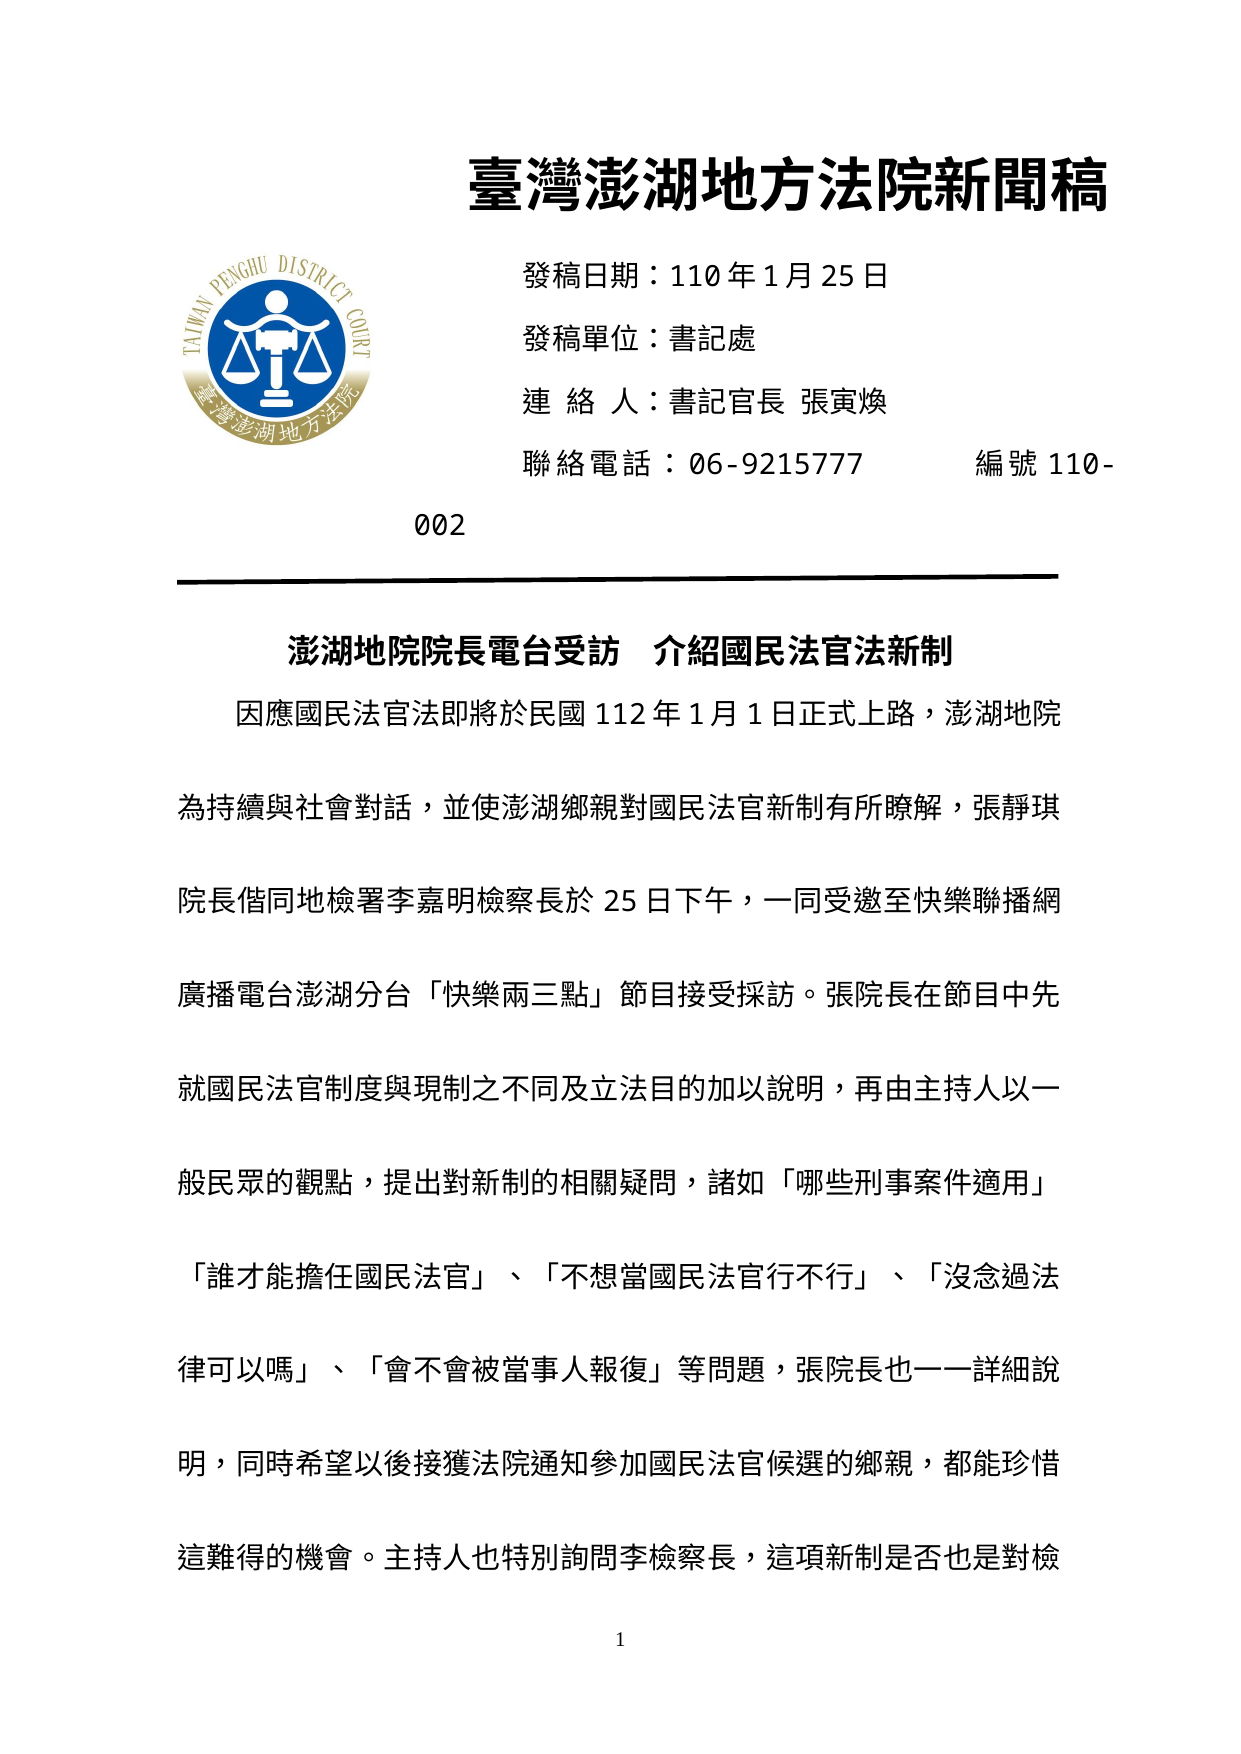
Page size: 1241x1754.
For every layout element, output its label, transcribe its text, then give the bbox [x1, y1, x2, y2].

table_header [161, 108, 410, 545]
table_header 臺灣澎湖地方法院新聞稿 發稿日期：110年1月25日 發稿單位：書記處 連 絡 人：書記官長 張寅煥 聯絡電話：06-9215777 編號110-002 [410, 108, 1120, 545]
text 因應國民法官法即將於民國112年1月1日正式上路，澎湖地院為持續與社會對話，並使澎湖鄉親對國民法官新制有所瞭解，張靜琪院長偕同地檢署李嘉明檢察長於25日下午，一同受邀至快樂聯播網廣播電台澎湖分台「快樂兩三點」節目接受採訪。張院長在節目中先就國民法官制度與現制之不同及立法目的加以說明，再由主持人以一般民眾的觀點，提出對新制的相關疑問，諸如「哪些刑事案件適用」、「誰才能擔任國民法官」、「不想當國民法官行不行」、「沒念過法律可以嗎」、「會不會被當事人報復」等問題，張院長也一一詳細說明，同時希望以後接獲法院通知參加國民法官候選的鄉親，都能珍惜這難得的機會。主持人也特別詢問李檢察長，這項新制是否也是對檢察官的新挑戰，檢察長表示會做檢察官的強力後盾，全力協助並持續督促所屬檢察機關做好充分準備。在親切輕鬆的對談中，也讓聽眾對國民法官法有了進一步的認識。最後張院長並邀請鄉親4月22至23日，如果有空歡迎來旁聽法院舉辦的「國民法官模擬法庭活動」，親身體驗國民法官參加刑事審判的現場氛圍。 [177, 670, 1063, 1576]
text 澎湖地院院長電台受訪 介紹國民法官法新制 [177, 608, 1063, 670]
